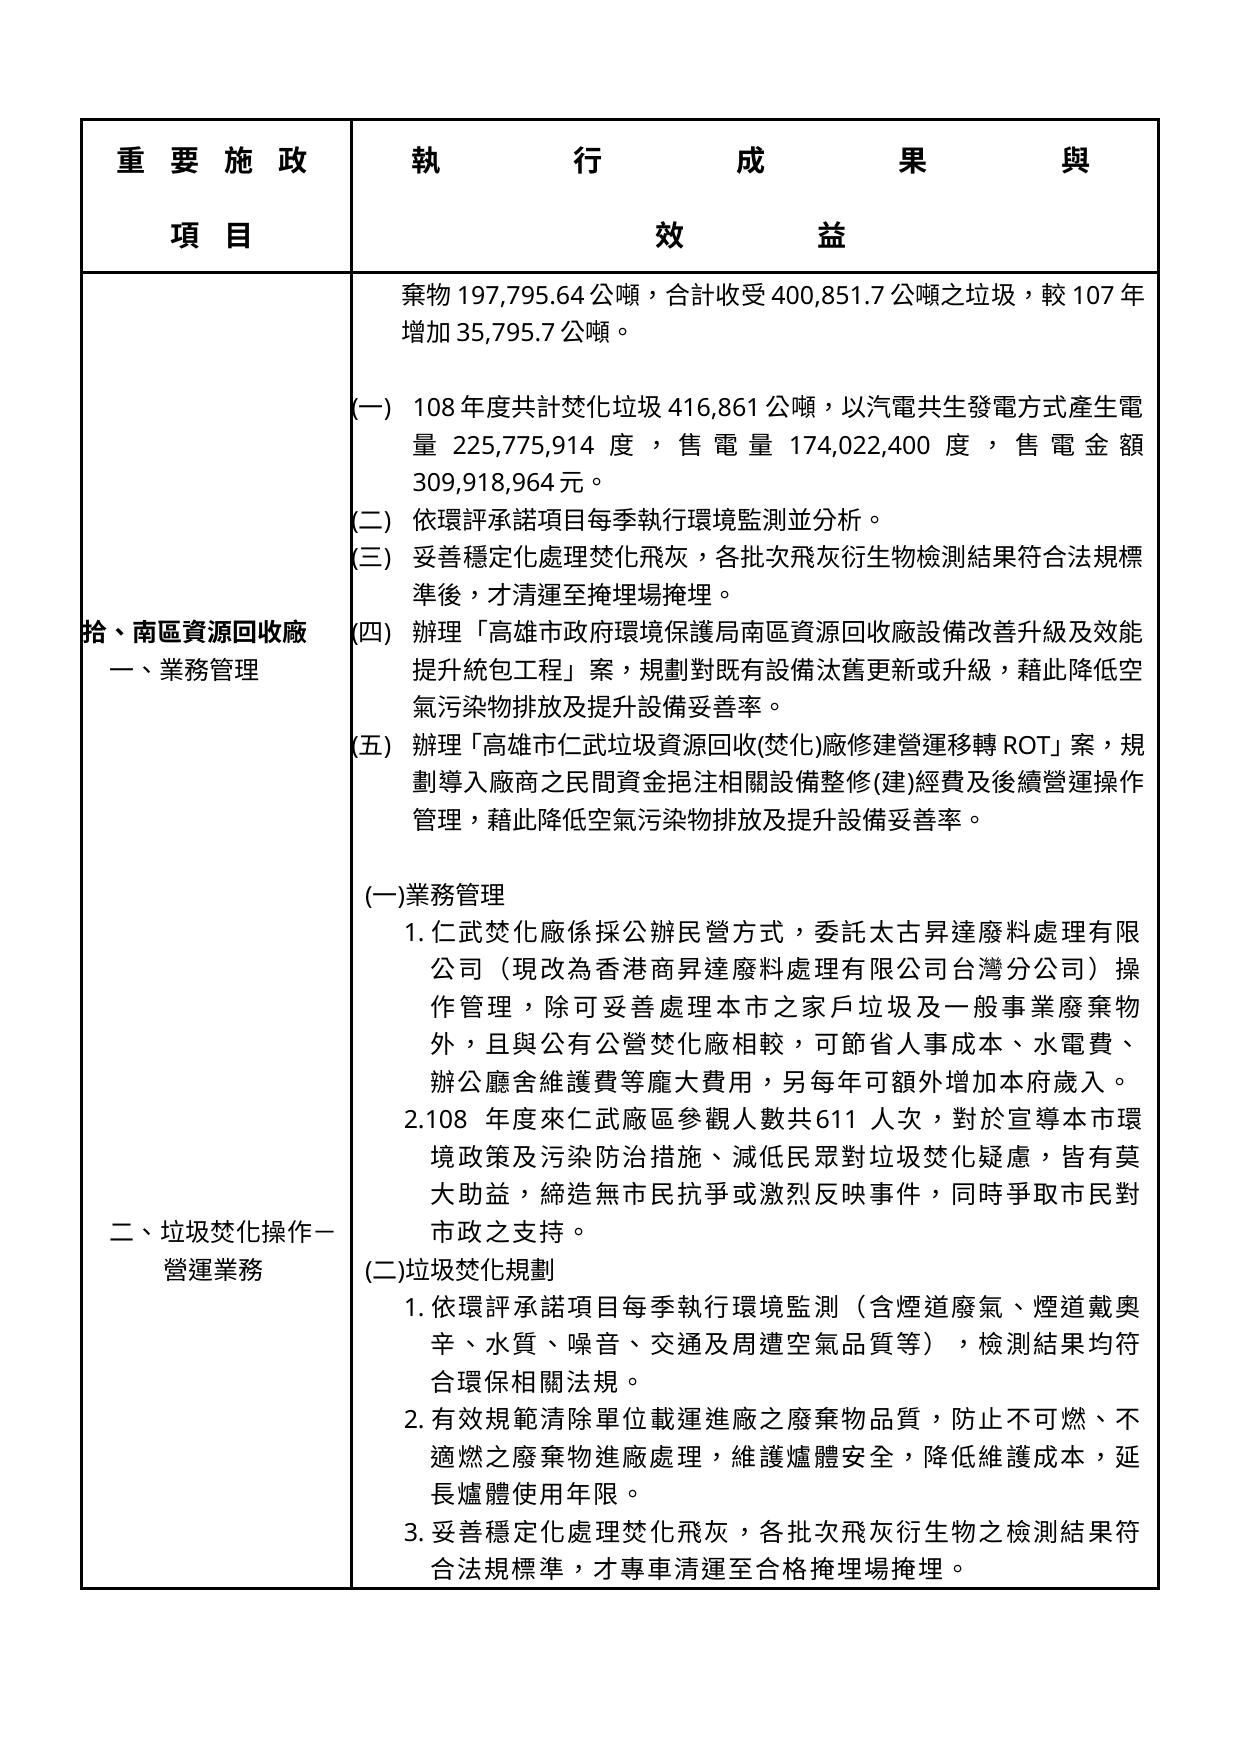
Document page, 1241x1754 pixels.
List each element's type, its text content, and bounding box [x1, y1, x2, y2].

table_header 執 行 成 果 與 效 益 [353, 121, 1157, 271]
table_header 重要施政項目 [83, 121, 350, 271]
table_cell 拾、南區資源回收廠 一、業務管理 二、垃圾焚化操作－營運業務 [83, 274, 350, 1587]
table_cell (一) 固定污染源許可管制計畫 1.賡續推動許可制度；確認固定污染源污染物排放量資料，並建立資料庫；108年1-12月月份共受理固定源設置許可54件次、變更許可10件次、操作許可70件次、異動361件次、換證156件次、展延174件次。核發設置許可證75件次、操作許可證766件次。 2.執行1,154製程許可證法規符合度查核，查核結果未依許可證核定內容操作者，依法進行告發處分。 3.執行135根次公私場所排放口定期檢測現場監督檢測作業，確保檢測公司均依照標準流程進行檢測項目，以維護檢測數據之公正性。 (二) CEMS系統暨空氣品質資訊系統操作管理計畫 1.本市公告應連線第一批至第四批公私場所共有30家工廠91根連線煙道，除中鋼公司3根次無法裝設儀器之煙道外，其餘煙道皆已完成連線；而未公告部份已連線共有12根;環評連線共1根。根據最新公告之管理辦法所有連線工廠應傳送即時資料，目前已全數進行即時資料傳輸。 2.執行各項功能查核：相對準確度測試查核34根次、相對準確度測試監督26根次、標準氣體查核35根次、不透光率查核31根次、不透光率監督21根次、二氧化氮查核15根次、法規符合度查核58根次及現場評鑑3廠次。 3.108年辦理「CEMS管理辦法修正草案說明會」1場次。 4.空氣品質管理中心系統中建置緊急應變查詢處理系統，整合GIS圖資功能，提供空氣品質資料、氣象資訊、工業區環境監測資訊、CEMS資料、固定污染源相關查詢功能，並於地理資訊系統內以圖示、圖表顯示查詢結果；另提供固定污染源行動資料庫，提供緊急應變決策分析使用。 5.維護決策支援子系統，包括後端支援伺服器與終端平板電腦設備，其目的在於災害事故發生時，由相關使用者於後端支援伺服器進行災害成案動作，並將關鍵資訊以無線方式傳送至終端平板電腦，現場應變人員可操作終端平板電腦取得所有應變救災所需知詳細資訊以及快取關鍵資訊如基本資料、污染物判定資料、應變決策、歷史事故等。現場應變人員可透過終端平板電腦與後端人員互動，包括資材調度、災情狀況後傳、救災部屬圖面、現場監測數據回傳等。依據環境與天候監測數據，後端支援伺服器還可進行擴散模擬分析，提供後果分析給前端應變指揮官。 6.維護OPEN DATA資料格式，提升資訊公開化。 (三)固定污染源空污費徵收計畫 1. 執行107年第4季~108年第3季空污費申報建檔共5,294家次，空污費審查共5,294家次，追繳金額為5,234萬元。 2.執行本市108年度現場查核作業，空污費針對SOx、NOx、VOCs及TSP等污染物進行現場查核，共計完成606家次；排放量查核共計425家次。 3.執行本市轄內固定污染源稽查檢測，108年1-12月份稽查檢測共完成10廠次30個樣品含揮發性有機物原料或廢棄物VOC含量檢測。 4.空污費催補繳創新作法，以「空污費網路申報及查詢系統」為比較基準，分別與「固定空氣污染源管理資訊系統」及「事業廢棄物申報及管理資訊系統」2大系統勾稽，再透過「上下游比對」等三項比對作業，其108年度共追繳空污費3,905萬元 5. 辦理本市旅宿業、醫療社會福利機構及學校燃油鍋爐改造汰換使用低污染氣體燃料、太陽能或電能等加熱設備之申請補助案件審查，共計受理99件申請案，預計汰換改造鍋爐數共計158座。 (四) 揮發性有機物稽查管制計畫 1.執行181家次VOCs納管行業法規符合度查核及排放量確認作業。 2.執行17件次加油站相關申請資料審查、16座次廢氣燃燒塔相關使用申請審查、108件次歲修申請作業審查。 3.執行156日臭味巡查作業，並執行周界或管道異味官能檢測作業達10點次；執行6根次排放管道VOCs檢測及冷卻水塔VOCs濃度檢測2點次。 4.運用紅外線氣體成像儀執行石化業設備元件洩漏監測302.5小時。 5.執行石化業設備元件洩漏檢測80,110個。 6.執行轄內列管加油站264家基本資料更新作業；110站次油氣回收(A/L)檢測作業，抽測2,587支油槍；另執行60站次氣漏檢測。 7.以相關VOCs管制法令及防制技術議題，針對轄內業者辦理2場次VOCs法規宣導說明會及協助辦理1場次成果發表會。 8.針對屢遭陳情或告發處分工廠，辦理4場次減量輔導會議。 9.運用無人載具執行空氣污染排放調查8場次。 10.執行空氣污染防制之媒體(平面、廣播、網路及電視等)宣導費用共7萬元。 (五) 107~108年有害空氣污染物採樣檢測暨揮發性有機物連續監測設備維護運轉計畫 1.辦理戴奧辛污染源巡查及抽測作業，以掌握排放源之實際操作現況，進行全面法規符合度巡查工作223根次查核及執行戴奧辛排放源排放管道檢測20根次。 2.辦理重金屬污染源抽測作業，執行重金屬排放源排放管道檢測作業20根次。 3.108年度轄區內工廠進行減量改善之實廠輔導，對有超標或污染之虞的工廠，提供輔導改善2場次。 4.辦理排放管道PSN、VOC、異味、燃料含硫份檢測分析，P.S.N檢測作業30根次、VOC檢測31根次、異味檢測30根次、燃料含硫份分析採集10樣品。 5.購置不鏽鋼採樣瓶並執行採樣分析作業，遇空污緊急事件發生時可即時進行採樣，已完成10次緊急事件採樣。 6.108年度完成五常里民宅OP-FTIR連續監測計365日，潮寮國中計365日。 7.執行OP-FTIR測站查核共2站次。 8.污染源FTIR追蹤監測13場次。 9.工廠操作情形巡查計996次。 10.空氣品質戴奧辛檢測4次、空氣品質重金屬檢測4次。 (六)107-108高雄市室內空氣品質暨餐飲業(含紙錢集中焚燒)輔導計畫 1.108年室內空氣品質巡檢500場，標準檢測共34場，經檢測後有4家不符合相關法規標準，依法限期改善完成。舉辦評鑑作業6家，及辦理室內空氣品質宣導說明會1場次，室內空氣品質輔導改善宣導說明會3場，辦理室內空氣品質優良場所示範觀摩1場。 2.108年完成618家寺廟巡查作業，其中新增擴充巡查寺廟基本資料210家、更新維護寺廟基本資料408家次。於三大節慶辦理紙錢集中燒活動，總收運量為926公噸，以功代金所募得款項約為新台幣288萬餘元，並辦理以功代金成果發表會1場次。統計108年紙錢集中焚燒及以功代金成果，推估約可減少燃燒紙錢960.94公噸，減少污染物排放量TSP 3,392.1公斤、NOx 665公斤、PM2.5 2,344.7公斤，一氧化碳29,404.6公斤。 3.108年餐飲業巡查作業完成巡檢438家，其中包含「高雄市環境維護管理自治條例」納管之一定規模餐飲業巡查111家，並召開1場次宣導說明會。現場改善協調會1場，餐飲業周界或管道異味檢測3場。 (七)106-108年高雄市總量管制管理計畫 1.完成排放量減量分析作業：高屏地區空氣污染物總量管制第一期程自104年6月30日起至108年12月止，共列管458家既存固定污染源，原預期減量702公噸空氣污染物，統計至第一期程最後四季，實際減量約10,415公噸空氣污染物，減量成效約預期14倍。 2.已核發削減量差額共53件，TSP、SOx、NOx、VOCs核發量分別為383.5、1,268.7、2,380.2、1,800公噸；並已有完成37件差額交易移轉案例。 3.執行458家排放量目標年排放量比對檢核，檢核結果未達成應削減排放量之減量目標者將依法告發並限期改善完成。 (八)嚴格控管燃煤品質 本府已於108年3月成立「高雄市生煤使用管控專門小組」，其成員由空污專家學者、業者及政府部門共9位代表組成，並於108年4月19日及7月17日分別召開2次會議，會議結論為將生煤小組委員之建議(生煤含硫量限值訂為0.6%以下，低位發熱量訂為5,500kcal/kg以上，惟若混燒含硫份低於0.1%者，可不受低位發熱量規範)。環保署於108年11月13日召開「公私場所固定污染源燃料混燒比例及成分標準」(草案)修正研商會議，本府環保局已於會議上提供生煤小組委員建議。 (九)空污重點區域成立專責單位並公開資訊 本府環保局已成立專案督導小組，由各領域專家組成「高雄市空污重點區域污染防制諮詢小組」，藉由公開資訊和當地民眾、業者一起追蹤檢視污染排放及減量狀況，以督促業者管控或者改善生產製程。「高雄市空污重點區域污染防制諮詢小組」臨海工業區場次會議已於108年9月20日辦理，除公開本府環保局各項污染減量作為及成果，並督促業者達成管控及改善生產製程之實質減量。 (一)推動高雄市加強街道揚塵洗掃計畫 1.108年度洗街作業量共計完成65,570公里。 2.道路普查共計1,230條。 3.自主查核共計60條。 4.TSP削減量：904.9公噸；PM10削減量：170.5公噸。 5.完成道路街塵（坋土）負荷檢測及削減率分析62條次。 (二)特定地區季節加強街道揚塵洗掃計畫 1.採用4部中型油電複合動力洗街車、2部中型掃街車及2部小型掃街機具，針對本市PM2.5濃度較高行政區域，以補強大型作業機具無法執行路段方式進行加強街道揚塵洗掃工作，108年度共計完成機具洗街13,125.23公里、機具掃街12,409.39公里。 2.推估TSP削減量：352.4公噸；PM10削減量：66.4公噸；PM2.5削減量：15.5公噸。 3.執行道路普查100條及作業現場自主查核50條。 4.完成洗掃作業前後街塵負荷檢測成效評估工作，平均街塵負荷削減率為63.7%、坋土負荷削減率為69.4%。 (三)逸散性污染源及營建工程稽查管制暨空氣污染防制費徵收減 免查核計畫 1.108年度1-12月營建空污費共徵收7,797件，徵收金額258,727,223 元。 2.108年度邀請本市營建業主、承包商、公家機關、各級學校…等單位，舉辦「營建工程空氣污染防制費查核及巡查管制宣導說明會」4場次。 3.108年度1-12月共計完成27,253處次營建工地、河川疏濬工程等之(稽)巡查及建檔作業。其中，假日巡查數量達1,689處次。 4.108年度1-12月22,853處次巡查量，違反空污法第16條及第23條第2項屬稽查人員現場稽查告發案件計有22件，處分金額合計1,360,000元整。 5.公共道路洗掃清潔維護：針對公共道路之管線工程及污染之公共路面清潔執行維護作業，108年共有100家工地及93家工廠認養洗掃工區周邊道路，以加強維護周邊環境，統計108年度總洗掃道路長度為44,429.48公里，推估TSP粒狀污染物減量達613.13公噸。 6.108年度共完成10處工地即時監控系統架設，以即時掌握營建工地防制設施完善及現場施工情形。 7.108年度共完成5場工地周界TSP檢測，檢測結果皆符合法規標準，另完成10罐施工機具油品抽測，檢測結果皆符合法規標準。 8.辦理本市固定源散性粒狀污染物稽巡查作業，統計108年度完成2,197點次巡查作業，其中共有238件為提報對象。 9.推動本市固定污染源逸散性粒狀物納管對象認養周邊道路洗掃，完成推動93家次認養周邊道路 10.108年已完成瑞榮瀝青股份有限公司、奇奕國際礦業股份有限公司、台灣高速鐵路股份有限公司左營基地(監看東南水泥公司)、環球水泥股份有限公司大湖預拌混凝土場及勵龍股份有限公司等6處次CCTV架設監控作業。 11.辦理本市逸散源列管對象之周界TSP檢測作業，108年度已完成檢測作業共計20點次，其中配合高屏地區空氣品質不良期間(9~12月)檢測作業共計15點次，檢測結果皆符合法規標準。 12.辦理完成1場次成果發表會(配合營建計畫之工地頒獎)。 13.108年度共辦理12場次港區聯合稽查，聯合單位包含臺灣港務(股)公司、高雄港務分公司、交通部航港局、經濟部加工出口管理處高雄分處等單位。 14.108年度統計1月至12月底完成港區巡查260天，A、B級提報37件次。柴油引擎機具抽油10點次，檢測結果皆符合法規標準。 (四)河川揚塵管制 108年分別完成高屏溪裸露灘地里嶺大橋至雙園大橋間例行性巡查79天次。 108年辦理4場次高屏溪沿岸校園河川揚塵防護宣導說明會，宣導人數共約1,284人次。 108年辦理2場次高屏溪沿岸區里河川揚塵防護宣導說明會，宣導人數共約477人。 108年辦理1場次高屏溪河川揚塵預通報中級演練，參與人數約60人。 108年辦理2場次與環保署、水利單位及屏東縣環保局召開揚塵防制聯繫會議，主要討論目前河川揚塵防制現況、裸露地改善區域規劃及提出未來建議工作事項，以利後續本市對河川揚塵防制作為。 108年完成3次高屏溪裸露灘地衛星影像面積調查。 108年完成河川揚塵電台廣播宣導共計40天次。 完成拍攝河川揚塵防制宣導影片，於辦理各項河川揚塵防制宣導作業時，提供民眾觀看，以達宣導成效。 建置及維護高屏溪沿岸揚塵預警及通報系統，除提供即時空氣品質預警訊息外，並提供相關氣象背景資料，作為後續預警通報之參考。 108年完成7次高屏溪沿岸裸露地分佈狀況及周邊污染源空拍。 108年針對高屏溪沿岸易發生河川揚塵污染路段共進行3,146.87公里洗街作業。 108年辦理場次農業廢棄物露天燃燒防制宣導說明會，宣導人數共約333人次。 (五)空品淨化區業務計畫 依據『高雄市政府空氣品質淨化區設置及管理要點』，持續推動市有土地、私有土地或國有非公用土地設置空品淨化區。108年度共計新增設置8處空品淨化區(包含2處綠牆)，新增綠地面積7,899M2。 2.建置空品淨化區進行線上自主提報以及線上申報系統。更新環保署及本市空污基金補助設置之空品淨化區相關基本資料庫、綠化減碳及污染物淨化量資料庫、成果現況網頁。 3.全面推動511處空品淨化區自主管理，本年度完成本市空品淨化區200處基地現場查核作業，453處配合自主管理線上提報，提報率達88%。針對未於期限內提報自主管理資料者，抽查40處進行不預警查核。 4完成70處基地碳匯量測作業，調查喬木數量5,050株，碳匯量總計為1,997.77公噸。 5.完成511空品淨化區基地之綠覆率百分比之查核紀錄，並計算其平均綠覆率為95.22%。 6.辦理2場次空品淨化區設置申請空污基金補助說明會、1場次空品淨化區認養說明會。 7.結合高雄市立社會教育館草地音樂會，辦理一場空品淨化區宣導活動，拍攝空品淨化區宣導影片一則，宣導空品淨化區設置成效，發布三則新聞稿，製作宣導品189份。 8.輔導13處考評成績較差且有意願配合改善之空品淨化區，完成實質改善工作。 9.完成本市三個行政區（林園區、大寮區、仁武區）23筆裸露地調查，面積約為3.1595公頃，經輔導改善後，裸露地改善總面積約2.8934公頃，裸露地改善面積完成率91.57%。 媒合25家企業認養22處空品淨化區。 本年度因資源整合、撙節維運成本及提供民眾便利服務，「高雄綠遊通APP」已介接至高雄市公共腳踏車租賃站新版的APP，「高雄市公共腳踏車EASY GO！2.0」更新版已於108年6月27日上架，且於108年11月15日舊版高雄綠遊通APP已下架，持續提供民眾當前位置與目的地間之鄰近租賃站導航功能，並結合本市空品淨化區相關資訊。 執行48次空噪科辦公廳植栽養護工作。 篩選3處校園空品淨化區，輔導設置3面植栽或生態解說牌，提升周邊運用功能。 (一)降低機車空氣污染綜合計畫 1.完成已定檢機車巡查拍照存檔共計393,981輛次，巡查未定檢機車張貼限改通知單共計42,410次；已完成車牌辨識作業共拍攝429,070輛次，巡查作業及車牌辨識未定檢機車寄發限改通知49,214輛次，其中已回檢數33,236輛次。 2.完成機車路邊攔檢9,096輛次，其中不合格數1,427輛次，不合格率為15.7%；檢測不合格機車已完成複驗改善54,478輛次，複驗改善完成率為98.2%。 3.民眾對機車定檢的觀念已逐年提高中，由定檢資料統計得知，108年度使用中機車已管制比例約53.7%。 4.至108年12月止空氣污染物削減量部分，NOX可削減10.8噸，PM2.5可削減2.3噸，NMHC削減量為64.7噸，CO削減量為308.2噸，主要的削減量來自定檢不合格機車調修改善、老舊機車淘汰、未定檢機車路邊攔檢不合格複驗改善。 5.受理申請汰舊二行程案件，完成審查並符合累計6,326件，已完成撥款補助累計共6,326件。受理高雄市汰舊並新購電動二輪車申請，完成審查並符合計2,831件，已撥款補助計2,672件。另受理新購電動二輪車申請，完成審查並符合計1,031件，已撥款補助計1,031件。 6.辦理機車排氣檢驗站教育說明會5場次。 7.完成宣導品製作1,500份及海報1,000張。 8.完成年度充電站巡檢工作及維護144座公共充電站。 9.完成新聞媒體製作15則。 (二) 執行柴油車排煙管制計畫 1.108年完成車籍資料庫並定期更新資料，柴油車檢測排煙共通知5,377輛次，執行站內全負載及無負載檢測共計有10,608輛次，站內檢測不合格車輛有356輛，不合格率為約3.3%。 2.完成路邊攔檢排煙共79輛次,不合格為14輛次,整體不合格率為約17.7％。 3.柴油車油品攔查11,372輛次，抽油送驗102件，其中有100件進行含硫量檢測，有2件進行芳香烴檢測，檢驗結果有2件含硫量檢測不合格。 4.維護0800-721721免付費電話預約檢測系統。 5.落實推動柴油車自主管理制度共計簽約有842家，加入柴油車自主管理總車輛數共10,149輛次。 6.推動「保養為主、檢驗為輔」落實使用中柴油車保檢合一制度，本局已完成12家柴油車認可保養廠，輔導建置執行排煙檢測能力，以落實車輛檢修品質，有效管制柴油車污染；108年度有6家認可保養廠願意接受排煙檢測能力訓練，並於12月16日完成評鑑工作，6家皆通過檢驗能力評鑑。 7.推動「行動檢測站」到場檢測服務作業，結合柴油車自主管理措施，檢驗符合標準即可核發分級標章，並優先以公務單位做起，並嘗試與貨運公會合作執行，共計完成檢驗1,880輛，核發1,847張自主管理標章。 8.受理申請淘汰老舊大型柴油車補助案件累計1,579件，通過 審查累計1,531件，已完成撥款案件累計1,074件，撥款金額共計2億8,993萬元。受理申請大型柴油車加裝濾煙器補助案件累計14件，通過審查累計14件，已完成撥款金額共計252.8萬元。 (三)推動公共腳踏車 1.配合市府推廣綠能運輸政策，將公共腳踏車由休閒層面提升為都會交通的接駁運具，以增建公共腳踏車租賃站與捷運站、社區共構形成串接路網，作為短程及轉乘接駁的交通工具。 2.本市公共腳踏車108年每月平均使用人次達38.3萬人次/月以上，每日平均使用逾12,582人次，每日每輛車之週轉率最大達6.68人次，累計總服務人次已突破2,620萬人次，記名登錄人數亦突破104.9萬人。 3.合計本市公共腳踏車租賃站共309站，營運範圍已擴及東至大樹區、西至鼓山區、南至林園區、北至茄萣區。另提供捷運轉乘公共腳踏車優惠措施，每月捷運使用轉乘公共腳踏車人次約3.14萬人次，占公共腳踏車使用人次約8.2%，提升公共腳踏車轉乘接駁的功能。 4.因應3G行動通信業務特許執照屆期終止，於108年6月底前完成全系統300座租賃站升級4G通訊模組。而為便利民眾自行管理票卡，108年12月資訊網新增票卡線上註銷功能，增進服務品質及便利性。 (一)蒐集本市及鄰近空品區環境背景與空品資料，以瞭解環境負荷及空氣品質現況。本市懸浮微粒濃度及臭氧小時平均值108年已達空氣品質標準且皆符合二級防制區標準、細懸浮微粒(PM2.5)標準(手動)檢測方法監測的年平均濃度已由102年30.7μg/m3降至108年20.5μg/m3，改善率達33%。 (二)分析本市空氣品質監測站監測資料。 (三)整合分析轄區內各類污染源空氣污染物排放清單。 (四)依空氣品質現況、未來發展趨勢及本市地方特色，研擬各項空氣品質管理目標與對策，並檢討修正本市空氣污染防制計畫。 (五)協助有效管理各項空污執行計畫及定期追蹤檢討執行成效。 (六)整合各項空氣品質管理成效宣導成果，108年共計發布39則新聞稿。 (七)研訂本市區域空氣品質惡化防治措施，於108.12.23完成公告。 (八)視空氣品質狀況，啟動空氣品質惡化相關防制措施，108年共啟動151天。 (九)108-109年高雄市空氣品質感測物聯網布建計畫 1.108年度針對轄內工業區及其鄰近周邊社區完成完成增設750台空氣品質微型感測器及30組風速風向計，全市空氣品質感測點合計達1,250點，以蒐集本市33處行政區及11處工業區之溫溼度、PM10、PM2.5及TVOC即時感測數據資料。 2.108年度辦理全市1,250點空品感測器之巡檢維護及數據校正作業，共完成數據比對品管作業509點次及維護保養作業504點次，以確保感測數據收集完整率達90%以上，且數據品質無虞。 3.定期分析本市空氣品氣微型感測點監測數據，掌握污染熱點區域及好發時段，作為空氣污染稽核輔導應用參考，以提升稽查成效。 4.108年辦理3場次空氣品質及空氣污染認知宣導活動，建立民眾對於空氣盒子、微型感測器數據與環署測站的差異認知等功能。 (一)本市航空噪音補助： 108年度審查案件數，合計共11件。目前已收件部分並完成初審及現勘拍照，合格件共9件，已函送高雄國際航空站辦理後續複審事宜。 (二)本市道路、鐵路及大眾運輸系統噪音管制事項： 交通噪音監測：108年度完成本市各噪音管制區民眾陳情交通噪音監測共11件。 本市河川108年全年平均RPI 5.23，與107年全年平均(5.43)相較，改善率達3.68%。 配合行政院環境保護署年度工作重點，執行「108年度工業區水污染防治管理計畫」，稽查243次、採樣216次。 推動排放許可、申報制度，以確實有效管制污染源；108年列管之水污染源2,411家，包含公共下水道系統7家、社區下水道系統108家、工業區下水道系統11家及指定地區場所專用下水道29家，餘為排放地面水體者之事業單位847家，均依法要求申請廢(污)水排放許可證(文件)列管。 截至108年12月底轄境內水污染防治許可案件共1,593件，依申請案件類別統計，申請水污染防治措施計畫者有340件、排放地面水體許可證244件、簡易排放許可文件325件、貯留許可文件94件、營建工地逕流廢水削減計畫407件、廢水管理計畫86件、CWMS措施說明書及確認報告書97件。 另督促事業及污水下水道系統依規定設置廢(污)水處理專責單位或人員，目前實際設置專責單位73家，甲級專責人員76家，乙級專責人員240家。 落實使用者付費原則，針對本市排放地面水體之事業完成355家次水污染防治費查核作業。 配合行政院環境保護署年度工作重點，推動畜牧糞尿資源化政策，輔導31家畜牧場核准使用沼液沼渣作為農地肥份使用。 獲環保署補助建立轄內沼液沼渣肥分使用運輸施灌體系，統計至108年12月31日止，共完成沼液集運7,645趟次、集運施灌量2,2942.8噸。 108年度辦理水污染教育訓練於10月23日、12月18日共2場，對象為環保局人員，教育訓練課程為：「無人飛行載具系統於環保稽查之運用」。 108年度辦理事業水污染防治法規說明會於3月11日、3月25日、4月16日、4月17日、4月22日、4月25日、5月22日上下午、5月27日、5月28日、6月24日、6月27日、11月28日上下午，共14場，對象為本市列管事業(包含畜牧場、社區大樓等)，說明會主題為「沼渣液作為農地肥分再利用宣導說明會」、「社區大樓污水下水道法令宣導說明會」、「CWMS系統性及功能性查核常見缺失暨相關法規說明」、「水污染防治措施及檢測申報管理辦法近期修正條文及應注意事項說明」、「事業廢(污)水定期檢測申報常見缺失及因應作為說明會」、「水污染防治法及相關子法說明會（工業區納管事業）」等。 辦理「水環境巡守隊淨溪淨川暨水質檢測活動」共計14場約331人參與。 108年度新成立1支水環境巡守隊（河堤水環境巡守隊-巡守愛河流域），為感謝水環境巡守志工ㄧ年來，對高雄市區內水環境品質辛苦的維護，及增進巡守隊彼此間的交流，加強巡守隊與環保局間的聯繫，於108年11月24日舉辦108年度高雄市河川巡守隊成果檢討會。 劃定「高雄市鳳山溪大東橋上游水污染管制區」；於108年12月26日刊登公報公告，並於109年4月1日生效。 飲用水水質監測，提升飲用水水質 持續監控本市飲用水水質、並加強進行自來水水質監測、包盛裝飲用水水源水質稽查與水源供應許可證之核發，掌握水質狀況，以確保本市飲水衛生之安全。 執行自來水配水系統用戶管線固定點採樣共完成619件，不合格1件，合格率99.84%，不合格項目已立即要求自來水事業改善完成；簡易自來水抽驗水樣38件，合格率100%。 執行自來水淨水場水源水質稽查計58場次，執行簡易自來水水源水質稽查計12場次。 執行飲用水連續供水固定設備稽查422件，合格率100%；抽驗水質322件，合格率100%。 執行自來水水質處理藥劑稽查8件，合格率100%；採樣檢驗藥劑8件，合格率100%。 執行包裝及盛裝飲用水水源查驗24件，合格率100%；盛裝水站(加水站)核發水源供應許可證448件次，稽查540件次。 飲用水水源水質保護區或飲用水取水口一定距離內之土地申請查註案件88件，查註地號為955筆。 天然災害發生時，飲用水安全維護之宣導：108年7月19日發佈「颱風季節來臨 呼籲民眾注意飲用水安全」新聞。 (二)飲用水設備管理 飲用水連續供水固定設備稽查422件，合格率100%；抽驗水質322件，合格率100%。 盛裝水站(加水站)核發水源供應許可證448張，稽查540件次。 (三)108年度辦理「宣導安全飲用水」之活動： 108.07.25_安全飲用水宣導_醫療院所 108.08.20_安全飲用水宣導_加水站水源供應業者 108.09.07_安全飲用水宣導_世界水質監測日_市民 108.10.31_校園安全飲用水宣導_仁武區烏林國小 108.11.27_校園安全飲用水宣導_大寮區忠義國小 (一)執行高雄市土壤及地下水調查及驗證工作相關計畫，包括「108年度高雄市土壤及地下水污染調查及查證工作計畫」、「高雄亞洲新灣區及周邊場址土地永續發展評估計畫」、「中油高煉廠污染土地再利用評估工作計畫」、「107年度高雄市土壤及地下水品質監測及管理計畫」、「108年度高雄市土壤及地下水品質監測及管理計畫」。計畫成果為： 108年度高雄市土壤及地下水調查及查證工作計畫： 完成243組土壤樣品及154口次地下水監測井採樣分析工作業。 執行本市535口地下水監測井巡查作業暨152口外觀維護、13口井體修復、24口井況評估、12口標準監測井廢井、9口簡易井設置及2口標準監測井設置等作業。 每月一次場址現場監督查核工作(目前場址數77處)。 辦理18小時土壤及地下水污染整治技術與相關法令教育課程、3場土水法相關法規說明會、5場次國中小學童或教師土水污染宣導說明會、1場次校園宣導種子教師培訓課程及1場次褐地活化研討會。 執行本市32站加油站基本資料及法規符合度查核及32站具高污染潛勢加油站預防性體檢工作，以及每四個月定期審查本市近300家加油站申報資料。 2.「高雄亞洲新灣區及周邊場址土地永續發展評估計畫(計畫期程至109年2月)」及「中油高煉廠污染土地再利用評估工作計畫(計畫期程至111年2月)」持續執行中。 3.107年度高雄市土壤及地下水品質監測及管理計畫 完成80組土壤、底泥採樣分析；15口次地下水監測井採樣分析；2站加油站定期追蹤土壤氣體採樣檢測工作。 辦理5件法律訴訟案及2件法律訴願諮詢服務。 執行農地土壤品質監測，土壤樣品採樣共29點次；9組重金屬樣品分析。 執行7處非法棄置場址監測井33口次地下水監測及污染調查工作。 每四個月執行地下儲槽系統定期申報審查，共計288家加油站申報資料。 土污法八九條備查及審查共計80件。 每月至少3家次場址現場查核，共計查核場址數36處。 辦理3場次整治技術與法令教育訓練。 4.「108年度高雄市土壤及地下水品質監測及管理計畫(計畫期程至109年5月)」 每月執行彌陀區及燕巢區場址巡查(共計5處) 完成10組土壤、底泥採樣分析；5站加油站定期追蹤土壤氣體採樣檢測工作。 辦理2件法律訴訟案及1件法律訴願諮詢服務。 執行6組農地土壤品質監測之重金屬樣品分析。 執行7處非法棄置場址地下水監測井巡視及外觀維護，17口次地下水監測及污染調查工作。 每四個月執行地下儲槽系統定期申報審查。 辦理土污法八九條備查及審查，目前共計68件。 每月至少3家次場址現場查核，目前查核場址數21處。 目前辦理2場次整治技術與法令教育訓練。 (二)本市已公告及列管之土壤、地下水污染場址總計77處，包括20處整治場址、50處控制場址、6處應變措施計畫場址及1處地下水受污染限制使用地區，列管面積約714公頃。 (三)本市108年度新增公告及列管之土壤、地下水污染場址總計6處，包括1處整治場址、3處控制場址、1處應變措施計畫場址及1處地下水受污染限制使用地區。 (四)本市108年度解除公告及列管之土壤、地下水污染場址總計18處，包括1處整治場址、9處控制場址、7處應變措施計畫場址、1處公告廢止。 (五)108年度共召開本府土壤及地下水污染改善推動小組3場次及專案分組委員48場會議。 輔導本市505家運作毒化物業者依毒性化學物質管理法規定完成運作紀錄申報，另現場稽查輔導查核計877家次，告發11件，辦理毒性化學物質運送聯單報備及變更共36,650件。 審核及核發毒化物登記文件、許可證、運作核可文件、第四類核可文件、專責人員設置等新申請、換發、補發、展延、註銷案件共1,185件。審核「危害預防及應變計畫」、「運送之危害預防及應變計畫」、「應變器材、偵測及警報設備設置及操作計畫」374件。 會同警察及監理單位人員實施「高雄市加強毒性化學物質運送管理聯合輔導稽查實施計畫」，計畫期間計攔檢153車次，攔查結果符合規定。 108年4月19日及108年11月13日辦理2場次毒性及關注化學物質管理法法規宣導說明會。 108年6月12日及108年8月29日辦理2場次高雄市食安活動、108年度高雄市食安宣導說明會。 加強環境用藥製造、販賣業及病媒防治業之查核，並辦理環境用藥製造、販賣業及病媒防治業之許可執照審核，共計列管環境用藥製造業3家、販賣業46家、病媒防治業161家、告發處分37件。 108年1至12月依據環境用藥管理法相關規定，加強偽造、禁用、劣質環境用藥及其標示查核，計查獲偽造、禁用、劣質環境用藥33件；執行市售環境用藥標示查核1,340件，環境用藥廣告查核400件。 108年7月26日、30日、8月3日、8日、15日發布新聞稿「環保局提醒網拍廣告通通要執照」，後引起多家媒體迴響，紛紛刊登相關的環藥網拍新聞。 108年3月30日Earth Hour 地球關燈1小時活動-環境用藥宣導。 108年7月3日配合除草劑宣導辦理環境用藥宣導說明會1場次。 108年10月18日以列管之環境用藥業者為對象，辦理2場次之高雄市環境用藥線上系統操作宣導會。 毒災聯防組織建置與訓練 毒災聯防組織編制規劃： 本市列管毒性化學物質運作廠商達495家，為能即時於毒性化學物質災害事故發生時，迅速啟動聯防組織成員協助救災，依區域及毒化物特性分為13組，並不定期辦理相關訓練課程，以加強現場應變人員對毒災處理程序及應變設備操作之熟悉程度。 2.毒災聯防組織訓練： 108年4月10日、108年5月31日辦理內部教育訓練2場次，課程內容為「毒化物現場稽查及毒化物文件審查經驗分享」、「工廠常見偵測儀器原理及說明」、「攜帶式四用氣體偵測器使用方法及說明」及「現場偵測警報設備測試流程及常見問題」。 108年10月23日辦理「108年度高雄市毒化災事故案例研討會」1場次。 108年7月29日、30日邀集本轄毒災聯防組織成員，辦理「108年度高雄市毒災聯防小組緊急應變實作訓練」，共計3場次。 3.無預警通聯測試： 針對本轄毒化物運作業者辦理毒化物運作場所災害通聯測試，108年度共計辦理30場次。 4.現場無預警測試： 針對本轄毒化物運作業者辦理現場無預警測試，以隨機抽測方式對工廠單位進行施測，由現場人員立即進行應變處置，加強廠方救災應變能力，108年度共計辦理33場次。 (二)毒災防救演練： 108年10月24日(下午)辦理「108年高雄市政府毒性化學物質災害應變中心開設模擬演練暨毒災防救工作會議」毒災應變中心開設及兵棋推演。 108年11月5日(下午)辦理「108年度高雄市毒性化學物質災害防救演練」實兵演練。 每週垃圾清運5日，全年清運 497,424.61公噸。 本市實施垃圾不落地措施，包含各級公私立學校，民眾配合良好，不僅減少垃圾堆置點及髒亂產生，同時提升市容景觀。 維護市容環境，每日執行人力清掃慢車道，108年人力清掃面1,597,489,127平方公尺；108年掃街車清掃快車道，清掃面349,665,679平方公尺。 廚餘回收每週隨垃圾車回收5日，108年廚餘回收量14,385.73公噸，回收率5.78%。 資源回收每週每條清運路線由資源回收車回收2日，108年資源回收量650,302.25公噸，回收率57.12%。 為維護市容觀瞻及增加停車位，廢棄車輛委託民營拖吊，108年計移置汽車285輛、機車1,590輛。 「高雄市巨大廢棄物回收再利用廠」， 108年度巨大廢棄物回收再利用2,060.46公噸、回收再利用率0.17%。 登革熱防治作業：持續配合市府「孳檢為主，消毒為輔」之登革熱防治策略，除進行本市各機關、學校、團體及公私場所登革熱病媒蚊孳生源之清除、輔導及檢查外，並特別加強宣導一般民眾對於室內外環境孳清工作之重視。 環保局所屬各區清潔隊配合各區公所列管之空地髒亂資料，由區公所先行確認複查後，函請環境髒亂空地之所有人限期改善，並由環保局配合督促改善。若屆期經稽查仍未改善，環保局則依廢棄物清理法予以告發處分。 針對確定及疑似病例個案周遭，加強其室內外緊急防治工作(含孳生源清除、孳生源檢查及戶內外消毒)。 108年仍配合市府『生態滅蚊』之策略，工作上則以『孳檢為主、消毒為輔』，實務上由環保局登革熱防治隊及各清潔隊於平日進行室內外孳檢工作，於有發現孳生源時，再進行必要之噴藥消毒工作，一方面避免藥劑噴灑過度污染環境及病媒蚊產生抗藥性、一方面亦避免民眾因過度噴藥爆發民怨。 針對登革熱高風險及列管場域，由登革熱防治隊及各區隊派員續進行孳檢工作以降低病媒蚊密度，另為呼籲民眾落實登革熱居家防治，落實執行公權力並搭配各里進行家戶宣導，由家戶自身做起，務求滅絕病媒蚊孳生源。並由登革熱防治隊繼續佈放誘殺桶，持監測本市病媒蚊的密度，將所收集數據來反映該區成蚊密度，供各區級指揮中心作為參考。 108年輔導檢查清除15,119里次、清除髒亂點25,303處、清除孳生源353,924公斤。孳生源投藥45,520處、總消毒面積35,489,910㎡；登革熱病媒蚊防治工作總投入人力136,126人次。 依據「高雄市登革熱生態滅蚊防疫計畫」，108年度本市維持執行1次預防性定期戶外消毒工作，避免噴藥過度造成環境污染及蚊蟲抗藥性影響防疫，並於實施前先函請各區公所，轉知所屬各里辦公處及里民配合居家環境整頓以提昇防治效果，實施期間為108年2月19日至6月19日；餘則針對登革熱個案或特定事件造成之環境衛生不良區域實施消毒作業。 訂定108年度全市家鼠防除工作計畫，並採購滅鼠藥劑於10月1日至10月7日辦理「高雄市滅鼠週」前發放。以及宣導民眾「做好環境整頓、投以滅鼠餌劑為輔」之正確防除觀念，以防治家鼠危害，維護居家環境品質。 每年年底由各區隊提報來年各行政區清疏目標及路段，並將每日清疏作業情形上傳溝渠清疏平台公告市民周知，另發現水溝結構異常將立即通報相關單位進行改善，務使市區排水順暢，保護市民生命財產安全。 每年汛期前完成各行政區域易淹水路段清疏作業，提升易淹水路段排水順暢度，並於豪雨特報及颱風期間，請各區隊再次加強轄易淹水及低窪路段洩水孔巡檢作業，以確保排水順暢。 108年清疏長度3,950公里，清疏污泥重量28,920公噸。 配合環保署推動「全面提升優質公廁精進計畫」，逐年辦理公廁特優場所認證，加強公廁維護檢查，檢查結果函送權管單位改善。 每月將彙集各區隊公廁檢查成績報表，提報環保署EcoLife網頁系統。 108年檢查72,310座次。環保局負責維護公廁79座。 為支援提供本市各機關團體、市民辦理各項活動使用，環保局備有流動廁所1輛，108年度租用36車次，租金收入75,000元。 108年向行政院環境保護署爭取補助款28,560,600元汰換14輛老舊垃圾車，以及28,800,000元汰換13輛老舊資源回收車，投入現行垃圾清運行列。 推動執行機關加強辦理資源回收工作，利用勤前教育、勞安訓練及教育訓練課程，加強宣導回收清運及貯存之作業及規範。 配合環保署推動資源回收相關工作，包括推動建置資源回收形象改造示範點共3處，補助16處社區及44處學校機關購置資源回收設施。 加強轄區責任業者約2,924家及14大販賣業者列管約4,286家，主動稽查商品是否確實標示資源回收標誌及是否依規定設置資源回收設施。 落實回收處理業的管理，針對轄區達一定規模登記為回收處理業者79家，未達一定規模回收業者218家，實施輔導事宜，以有效落實形象改造工作。 加強辦理資源回收宣導活動場次達1,339場以上，並藉由電子媒體或平面媒體提升宣導效益，媒體宣傳(導)則數達535則，另為配合環保署政策，加強廢照明光源防破宣導、二次電池回收宣導、廢紙容器與廢紙分開回收宣導、玻璃分色宣導及電子電器逆向回收宣導工作。 配合環保署辦理已登記責任業營業量查核專案計畫，藉由查出短報或漏報等不實申報情事，提升本市轄內業者繳交資源回收清除處理費之稽徵成效，108年度查獲短漏金額約481萬元。 108年辦理清潔隊員招考，統計至111年屆齡退休人數達669人；依據「高雄市政府環境保護局職工工作規則」第4條規定，辦理招考。 「108年清潔隊員甄試」錄取採總成績排序進用，正取人員193名已於108年11月1日報到；備取人員則按期程，採半年(2月及8月)依序遞補屆齡退休人員職缺至各區清潔隊，以解決人力之需求。 清運處理本市水肥公民營清除處理機構清除之水肥，轉運至污水下水道系統處理廠處理，108年度共處理本市水肥73,005.81公噸。 （二）108年度環保局大寮及旗山衛生掩埋場處理本市廢棄物（溝泥）計23,603.251公噸。 （三）108年度環保局燕巢及路竹衛生掩埋場妥善處理本市中、南區資源回收廠及岡山、仁武焚化廠產生之飛灰衍生物共計104,239.78公噸。 （四）西青埔衛生掩埋場辦理沼氣再利用發電，108年度共處理沼氣計368.75萬立方公尺，發電量計589.85萬度。 （五）辦理第十五期環境品質監測計畫。 （六）執行垃圾焚化底渣委託及自辦篩分再利用處理計畫，108年度再利用處理中區、南區、仁武、岡山資源回收廠產出底渣共154,227.9公噸。 （七）行政院環境保護署工程查核小組查核環保局「高雄市路竹簡易垃圾掩埋場活化再利用工程—廢棄物挖掘及篩分作業」及「高雄市路竹簡易垃圾掩埋場華畫再利用工程—掩埋場整建工程」，皆獲評為「甲等」。 （八）行政院環境保護署辦理環保局公有掩埋場第三級查核，查核結果88分「甲等」，另參與查核營運中掩埋場-燕巢場81分「甲等」。 （九）依「高雄市廢棄物處理場廠回饋辦法」第九條第二項「回饋金依實際進場掩埋廢棄物之數量，按每公噸提列新臺幣二百元…。」規定，108年度撥付回饋金共計28,869,720 元，其中燕巢區公所7,568,594元、路竹區公所11,031,239.79元、阿蓮區公所5,549,236元、大寮區公所4,456,524元、旗山區公所264,126元。 （一）持續擴大列管事業廢棄物產源：落實執行行政院環保署公告「應以網路傳輸方式申報廢棄物之產出、貯存、清除、處理、再利用、輸出及輸入情形之事業」及公告「應檢具事業廢棄物清理計畫書之事業」，108年12月列管公告對象計3,357家。 （二）持續辦理廢棄物清除處理機構許可管理業務，強化審查時程控管，廢棄物清除處理機構108年度許可證核發件數479件。 （三）108年度辦理公民營廢棄物管理及事業廢棄物網路申報管制系統之勾稽管理、申報查詢、輸出境外及稽查管理共計20,602次、裁處1,203件、處分金額21,322,500元。 （四）辦理事業機構之事業廢棄物清理計畫書審查共計審查通過2,589件。 （五）配合地檢署，環保警察第三中隊及協同南區環境督察大隊值執行公害犯罪聯合稽查，以有效嚇阻不肖業者，任意違法傾棄破壞環境情事，108年度共執行80場次。 (一)環境影響評估 108年度計召開3場次環境影響評估審查委員會、審查案件15件次(4件次環說書、4件次環境影響差異分析報告、7件次變更內容對照表)；召開22場次專案小組初審會議，審查案件24件次。執行184件次環評開發案件現場監督作業，以查核開發單位環評承諾事項及審查結論辦理情形，督促開發單位落實環境保護對策，達成環境保護之目的。 (一)辦理高雄巿永續發展會會議 縣市合併後，於101年4月6日高雄市永續發展會組織架構調整及設置要點新訂研商會，針對高雄市永續發展會設置要點及組織架構進行討論並提供建議，並於101年12月5日由本府人事處函頒「高雄市永續發展會設置要點」。 高雄市環境維護管理自治條例自104年10月15日公布施行，依其第12條規定，針對本市氣候變遷衝擊下之脆弱度，應研擬因應調適策略，並提請本府氣候變遷調適會審議，以降低氣候變遷造成之衝擊。因此本府針對高雄市永續發展會進行任務擴編，並更名為「高雄市政府永續發展暨氣候變遷調適會」，其任務除了原本推動本市永續發展外，並加入本市八大領域調適行動綱領的審議與決策，以有效推動本市氣候變遷調適政策，減少氣候變遷衝擊。 高雄市永續發展暨氣候變遷調適會委員於108年邁入第5屆，聘期自108年3月至110年2月，高雄市永續發展暨氣候變遷調適會下10個工作小組自108年2月起陸續召開工作小組會議，更新指標等資料，並於108年8月29日召開「高雄市永續發展暨氣候變遷會第5屆第1次委員會」，確認永續發展指標辦理現況、工作報告及報告案。 (二)推動節能減碳，建構永續生態城市 1.落實波昂宣言、邁向國際環保新都 108年6月24日至7月4日市府組團赴德國波昂參加「2019年ICLEI韌性城市大會」，由時任環保局袁中新局長及工務局吳明昌局長率工務局、交通局、環保局與會，本次市府代表團於會中發表「氣候變遷之下高雄市調適行動模式」及「以濕地、滯洪池串聯的高雄綠色生態廊道與城市水韌性調適措施」；會後並安排前往參訪2018年歐洲綠色首都「奈梅亨」及德國氣候服務中心(GERICS)。 108年10月23日至26日由陳雄文副市長率環保局赴韓國首爾參與「2019年首爾氣候變遷市長論壇暨ICLEI東亞地區執行委員會」，陳雄文副市長並於會中分享高雄在面對極端氣候瞬時強降雨時所採取清溝、滯洪、檢討雨水下水系統設計基準、汰換二行程機車為電動機車、電廠改燒天然氣等實際的調適減緩行動，深獲現場各國代表肯定，也為大會提供有效的氣候調適解決案例。 2.高雄市溫室氣體減量計畫： 高雄市107 年溫室氣體淨排放量為5,814.61萬公噸CO2e，較基準年94年減少12.09%，已超國家109年減量2%目標。 「高雄市溫室氣體管制執行計畫」於108年5月16日經中央核定執行。 高雄市環境維護管理自治條例第9條、第11條及第21條修正案，於108年9月27日經行政院核定通過。 2019年城市碳揭露(CDP)，高雄市於減緩及調適兩項目皆獲評最高之A等級。 辦理57家應盤查登錄溫室氣體排放量之排放源線上及現場勾稽查核作業，全數符合法規要求。 辦理33場次低碳環境教育宣導活動。 辦理16場次107年度低碳環境教育執行成果有疑義單位查訪作業。 完成14案事業單外與住商部門溫室氣體合作減量作業。 辦理6場次溫室氣體排放源訪察及自主管理計畫輔導作業。 購置7部影片提供市府辦理低碳環境教育宣導。 辦理3場次調適利害關係人訪談作業。 辦理2家次事業單位節能減碳輔導。 辦理1場次溫室氣體減量策略研商會。 辦理1場次自主管理輔導暨跨部門溫室氣體合作減量說明會。 輔導港都客運辦理電動公車碳標籤申請作業。 邀請國家災害防救科技中心(NCDR)及德國氣候服務中心（GERICS）辦理2場次氣候調適行動教育訓練。 3. 執行「108年度高雄市環境教育宣導暨環保集點推廣計畫」績效如下： 本市環保集點推廣人數統計至108年12月底達16,859人，推廣人數為全國第一。 配合大眾運輸集點政策完成39場次宣導活動，推廣18處機關學校環保集點宣導及完成12場次社區協會志工環保集點宣導活動。 完成輕軌系統納入環保集點平台大眾運輸集點活動。推動一卡通、悠遊卡、icash及Happycash納入環保集點平台。 與家樂福鼎山店合作辦理1場次環保集點推廣活動，活動人數為489人。結合文藻大學周遭商圈，辦理環保集點推廣活動，活動人數為270人。 4.執行「108年高雄市因應氣候變遷執行計畫」績效如下： 108年已辦理24場次低碳飲食(含蔬食)推廣活動，參與人數約1,434人。 108年辦理4場次活動，分別於鳥松濕地、陽明海洋探索館、高雄市愛種樹協會及慈心有機農業發展基金會進行生物多樣性與永續生態活動，參與人數約為280人；辦理1場次環保集點高雄市專屬會員抽獎活動，中獎人數約為111人；本市環保集點推廣人數統計至12月底達16,129人，推廣本市富樂夢觀光工廠(碳足跡)加入環保集點綠點兌換處。 辦理創意宣導活動兩梯次，包含與野鳥協會合作辦理之生態嘉年華活動；與阿福食物銀行辦理之惜食活動。以此吸引民眾關注生態及惜食議題。 5.執行「108年高雄市低碳永續家園建構推動計畫」績效如下： 108年度輔導本市參與低碳永續家園認證評等，計有2處區層級「銀級」認證、4處里層級「銅級」認證、2處里層級「銀級」認證及31處村里社區取得報名成功(入圍)。 108年辦理完成12處107年度補助對象追蹤查核，已通知社區負責人員辦理後續維養作業。 108年5月14日由環保署表揚107年高雄市低碳永續家園地方政府市層級銀級認證殊榮。 108年5月29日辦理完成1場次永續經營研商會議。 108年6月5日配合辦理完成1場次108年度高雄市綠色生活績優單位表揚活動，共頒發本市1處區銅級及3處里銅級單位。 108年6月11日辦理完成11處本市銅級單位現地查核作業。 108年6月21日、10月18日辦理完成2場次特色社區觀摩活動，參與人數合計為109人次。 108年7月26日及10月4日辦理完成2場次低碳飲食推廣活動，參與人數合計為104人次。 108年9月27日辦理完成1場次低碳企業參訪活動，參與人數合計為35人次。 108年11月26日辦理完成1場次跨局處研商會議。 108年11月完成12處潛力社區行動項目建置。 競爭型計畫於108年12月17日完成驗收5處學校社區示範型綠屋頂建置。 6.執行「機關及民間團體綠色消費及採購業務推動計畫」： 查核連鎖型及非連鎖型綠色商店、星級環保餐館、環保旅店計46家次。 輔導本市綠色商店提報年度販售環保標章產品，金額達4億餘元。 輔導民間企業、團體及社區申報綠色採購家數279家，並簽署「綠色採購意願書」，108年提報年度綠色採購金額達30億餘元。 宣導綠色生活與消費（含說明會、村里學校宣導、大型活動設攤宣導）合計宣導人次計69,686人。 辦理「機關綠色採購說明會」2場次、「服務業環保標章說明會」1場次；辦理「108年綠色生活績優單位表揚」1場次。 宣傳環保集點政策，總計本市會員已達16,916人。 7.成立ICLEI東亞辦公室，積極參與國際事務 「ICLEI東亞地區高雄環境永續發展能力訓練中心(ICLEI KCC)」係由高雄市政府捐助設立之「財團法人ICLEI東亞地區高雄環境永續發展能力訓練中心基金會」下設之組織，該基金會業於101年9月12日向高雄地方法院登記設立，該中心於同年9月17日正式營運。105年9月適逢第一期滿，經與德國總部討論後，同意簽署第二期5年合約，持續發揮能量。 108年之相關推動工作與執行成果，包含舉辦與協辦國際/國內研討會、交流活動，積極代表高雄市參與國際事務： 主辦七場活動：依ICLEI五大路徑—低排放發展、自然基礎發展、循環發展、韌性發展及公平與人本發展，規劃籌辦各項專業訓練和論壇。 2月20日高雄市「永韌高雄、議員領航願景工作坊」由ICLEI KCC主辦，針對高雄市議會、議員及其幕僚對永續氣候韌性專業能力。針對目標對象(與會者)，進行永續氣候城市主題(氣候減緩與調適)之專業培力訓練，藉此強化高雄市議會、議員及其幕僚在氣候韌性發展議題的認知深度，深化各局處意見交流與共識。 達成效益：市府和議會是治理的兩大主軸，ICLEI KCC首次舉辦以議會、議員及幕僚為目標觀眾的互動式工作坊，實質增進ICLEI KCC與高雄市議會夥伴關係，也擴增ICLEI KCC服務範圍。有助於議會對ICLEI KCC活動了解，並有助益於未來與高雄市議會的長期與穩定的合作發展。落實國際新知在高雄在地化，提升ICLEI KCC議會永續培力專業知識基礎與專業知名度。此課程可成為台灣其他縣市或高雄市府內培力訓練教材。 3月26日臺北市「社會創新與公民實踐」論壇： 與ICDI和SCSE共同舉辦，公民參與及社會創新實踐是新一代全球智慧城市發展的主軸，城市開始透過開放、共創的平台、生活實驗室機制，翻轉城市的運作模式。以往智慧城市所談論的公私夥伴關係，現在趨勢是透過更透明、互動的平台環境與創意機制，納入以公民為核心的公私民合夥機制的跨界整合推動模式，優化各種解方案。 達成效益：持續中心歷年與ICDI及TCA的合作關係，深化ICLEI智慧城市倡議。本次議題的設定和講者的多元性，加上半開放式場地的因素，比較起其他永續城市系列場次，本活動參與的國際人士明顯偏多，佔了約44% (聽眾約68~90人)。邀請來自於日本、印尼、歐洲國家以及台灣城市代表(桃園及高雄)講者，分享推動4P智慧城市機制的經驗與案例，藉由智慧城市展動能，持續推動ICLEI永續智慧城市議題，展望2050台灣永續城市共創框架。重要產出為2019全球智慧解決方案(英)出版品。 3月29日高雄市「城市氣候研習班：永韌高雄、市政領航」： 由ICLEI KCC主辦，深化高雄市政府業務單位永續氣候韌性專業能力，針對目標對象(與會者)，進行永續氣候城市主題(氣候減緩與調適)之專業培力訓練，強化高雄市政府業務單位在氣候韌性發展議題的認知深度，深化各局處意見交流與共識。落實永續氣候知識產出與分享，會後將執行成果轉化為實質可見的成果報告與學員共同分享。 達成效益：辦理各項「環境永續發展政策管理之訓練與資訊交流」相關之教育訓練課程符合ICLEI KCC成立宗旨，可深化ICLEI KCC之培力訓練之相關專業能力。與ICLEI KCC捐助城市之公務人力訓練發展中心合作，協助高雄市府主管級人員認識國際永續發展趨勢，透過課程進行深度討論與互動，促成ICLEI KCC知名度與信任感，有利於未來活動辦理與各局處之溝通。透過線上課程的資料庫建置與推廣，ICLEI KCC在該主題工作坊標準化培訓課程與資料推廣全臺各縣市或其他亞洲城市作為典範。 5月17日高雄市「ICLEI KCC x CDP氣候與碳揭露工作坊」 由ICLEI KCC和CDP共同主辦且高雄市環保局協辦的工作坊，讓各地方政府、城市、企業、組織等各方使用者都可以只要填報一次，即可達到平台資料共通的目的。2019年至今，雙方達成共識以CDP為日後主要申報平台，本工作坊則將針對最新CDP發展與未來展望為主題，對城市會員進行培訓，讓城市申報較易填報比較、評估及驗證成果。 達成效益：完成CDP問卷中文化，課程收入8800元。cCR和CDP合併後在臺(以及東亞)第一場以城市為目標之CDP專業研習工作坊，建構中心人員最新平台填報技術諮詢能力，保持與強化KCC在臺灣持續作為城市氣候碳揭露平台的聯繫與技術諮詢窗口，並促進本中心與CDP亞太網絡之直接聯繫。本中心爭取CDP自帶經費(國際講師旅費)共同主辦，撙節開支。建構臺灣會員城市碳揭露相關國際知識: 針對新的CDPxICLEI平台，獲得面對面第一手的填報指導，透過專業研習增加對國際最大碳揭露平台CDP了解以及問卷實務指導。 9月5日高雄市「ICLEI台灣會員城市大會」 本次大會由ICLEI KCC協助參加會議之台灣城市高雄、臺南、臺中、桃園、新北等，安排城市對談及國際發表等活動，除了展現臺灣城市在永續發展各項領域的努力成果，也藉此增加城市的國際曝光與交流機會。 達成效益：讓各城市新任主管機關更了解 ICLEI 與 ICLEI KCC；宣傳ICLEI 2019-2020工作計畫與國際活動；了解各會員城市相關議題之最新發展；促進台灣ICLEI 會員間交流，達成台灣城市間共識。 9月25日臺南、屏東「ICDFxKCC永續水資源管理：因應缺水或極端乾溼韌性城市」 與經濟部國合處共同主辦，課程針對國際友邦制定水管理運用政策及實際執行計畫之專業人士、高階官員及國合會相關計畫之合作夥伴，跨越韌性都市、海綿都市、新興與循環(水)經濟主題之探討，透過室內課程活動，邀請國內專家授課，提供國際水資源管理最新趨勢及台灣的實際案例分享。 達成效益：深化ICLEI韌性系列議程，持續維持與國合會良好夥伴關係，強化國際培力經驗；本班由台灣友邦共 17 國之中央或地方政府專責水資源管理政策之國際官員及技術專家約 25 人；經濟部水利署及臺灣學員等共32 人參與；擴大KCC培力對象國際化組成。提升台灣城市經驗國際能見度：台灣城市(台南、高雄、屏東) 的水資源管理實務經驗與案例；厚實深化台灣與國際韌性發展專家之網絡與交流。 11月28日臺北市「全球企業永續論壇（GCSF）平行場次-亞太低排放城市論壇：從智慧能源走向永續發展」 因應國際社會及全球企業積極應對聯合國永續發展目標及巴黎氣候協定，致力於責任投資與永續發展領域，臺灣永續能源基金會特邀國內各產學機構共同辦理，落實永續教育並掌握企業商機。針對目前高國際注目度的智慧能源，邀請國際專家(含ALP委員會成員)分享亞太低排放社會建構之經驗、國際低碳永續能源轉型趨勢與現況、亞太低排放與智慧能源城市建構以及臺灣低排放與智慧能源之機會與挑戰。 達成效益：促進本中心身為國際平台之專業意象；達到效用最大化、費用最小化之最佳合作模式；透過GCSF論壇，達到觸角伸及企業/產業之目的。 協辦三場活動 5月11日~12日高雄市「亞太社企高峰會-當韌性遇見城市：韌性城市發展與展望」：由ICLEI KCC協辦的亞太社企高峰會，ICLEI KCC蔡宛恬主任應邀擔任講者，就ICLEI KCC主要業務和訓練範疇簡述並切入韌性發展的願景和雄心報負，強調高雄市目前如何將潛在危害舒緩並達成城市永續發展的目標。 10月17日~18日高雄市「東亞氣候變遷調適與防災法制論壇」 與高雄大學法學院國際關係研究中心合辦，邀請國內外關注氣候變遷、海洋政策及能源法制專家學者與會，就氣候變遷、海洋保育及再生能源法制等多項議題發表研究成果及交流。政策層面切入並結合國內外跨領域專家經驗分享交流，提供臺灣面臨氣候變遷衝擊時，如何整合政府、民間與企業的力量將損害最低效果。蔡宛恬主任受邀擔任年輕學者場次與談人。 達成效益：參與國立大學之活動，提升ICLEI KCC能見度。 11月25日台北市「2019能源願景高峰論壇」 協助經濟日報辦理舉行永續能源發展論壇，邀請ICLEI日本辦公室內田東吾主任擔任講者，透過發表對未來智慧能源發展議題提供精深的個人見解，其中不乏跨領域的國內經理人及專家學者，如金融業、鋼鐵製造業、研究機構、政府單位等，共同交流經驗與專業意見，引領我國能朝向永續能源發展躍進。 達成效益：擔任本活動協辦單位，中心LOGO同步在經濟日報各宣傳中出現，促進知名度提升。講者為ICLEI日辦主任，專題演講題目為智慧能源與永續發展，促進ICLEI與能源永續等領域的專業連結。 受邀及參與十四場活動 3月26日台北市「A•SDGs盟約儀式」：聯盟主席簡又新大使與時任ICLEI KCC執行長袁中新共同簽署聯盟約定書，共同見證ICLEI KCC正式成為聯盟一員，聯盟喜添新夥伴，未來將結合城市裡力促永續發展。未來ICLEI KCC期盼與聯盟成員建立夥伴關係與交流互動，相互交流學習，攜手共創永續未來。ICLEI KCC蔡宛恬主任也與會見證簽署盟約儀式，強調高雄市將致力於推動環境永續發展、強化城市韌性和建構低碳城市努力。 4月15日~17日印度新德里「RACP亞太韌性城市會議」 由印度南德里政府、ICLEI南亞秘書處主辦的國際性會議，提供亞太地區城市推行永續發展目標和國家自主貢獻等相關議題研討交流的平台。高雄市是臺灣第一個加入ICLEI的會員城市，2006年加入後即積極參與國際環保事務及會議，瞭解國際間最新的環境議題發展，汲取先進城市環保政策推動經驗，在國際舞臺上展現高雄永續發展的努力、因應氣候變遷之減碳與調適行動。 達成效益：本次參與人士超過200人，來自70個城市與超過25個國家；由南德里市政組織(SDMC,South Delhi Municipal Corporation) 與ICLEI共同主辦；其他夥伴與贊助單位包括歐盟、IDRC、Swiss Agency for Development and Cooperation、德國GIZ、100 Resilient Cities、亞洲低碳策略夥伴(Asia LEDS Partnership)等及聯合國相關組織：UN-HABITAT 人居署、UNISDR 減災署、UNDP 開發計畫署等。同時也取得亞太區域各城市國際倡議參與最新資訊與進度，以作為ICLEI KCC後續國際培力規劃或是國際合作計畫之參考基礎。參與活動亦促進ICLEI KCC與ICLEI亞太區各辦公室資訊交流、活動連結與夥伴關係。 6月5日高雄市「邁向永續台灣國際研討會-聯合國永續發展目標在地化研討會」：由時任ICLEI KCC執行長袁中新擔任講者，就永續發展目標推動策略與成效評估議題，談及高雄市如何推動調適氣候變遷和目前已施行的減少碳排的建設，強調核心目標為: 永續發展、宜居高雄。就減碳調適方面，強調可由打造太陽能城市、還地於水並建立海綿城市、水資源再利用以及低碳綠化生活。 6月24日~7月4日德國波昂「ICLEI全球韌性城市大會」暨「ICLEI IOMC會議」 ICLEI KCC蔡宛恬主任參加本年度ICLEI全球經理人會議 (IOMC)，研議2020 ICLEI商業模式新方針。同時楊宜升組長共同參與本年度全球大會，由ICLEI世界秘書處與德國波昂市政府共同主辦，全球韌性城市大會的主題，涵蓋了國家城市治理整合、私部門參與、循環經濟、韌性數位城市、韌性社會、災難管理、永續食物系統、小島城市、保險與城市、科學與氣候行動及韌性建築、古蹟保存、水資源、基礎建設、公共參與等。 達成效益：本次約有來自超過60國、560與會者參與第十屆全球韌性城市大會，包括40多場場次與5場參訪；臺灣代表團(高雄、台南、桃園)成果: 6場次發表/與談、4海報、1城市對談、2高階場次等，協助桃園辦理城市對談獲得桃園的補助項目及金額會員服務(口譯機租借服務)。 7月4日~5日韓國首爾「UNDRR永續兼容社區的減災應用」專業講師培訓課程 本講師培訓自2016年起基於ICLEI總部與UNDRR所簽訂之MOU，每年定期舉辦，邀集其他辦公室(含KCC、EAS、JO、KO)和其區域夥伴參加。ICLEI KCC兩位同仁，參加由聯合國減災署（UNISDR）於韓國仁川的訓練單位（ONEA-GETI）舉辦的亞太地區講師訓練課程（Building Resilient Cities with Disaster Rick Reduction Action Plan），取得國際講師認證，厚植ICLEI KCC培力訓練能力。 達成效益：持續建立ICLEI KCC與UNDRR的友好關係；持續連結ICLEI KCC及其他ICLEI東亞辦公室的夥伴關係；增加ICLEI KCC與UN連結之國際專業度；獲得UN授課資格-取得UNDRR聯合國防災署認證的專業講師證書，取得可在台灣(及東亞地區)企業與顧問界進行「永續城市與社區」相關訓練之資格，厚植ICLEI KCC國際專業力、認知度。 8月14日高雄市「2019大高雄共創永續交流工作坊—城市治理和韌性規劃」：由中鼎教育基金會、台灣企業永續研訓中心及國立高雄大學共同舉辦，本次工作坊共吸引79位產官學研參與，促進教育單位、企業組織將SDG融入辦學或營運發展目標，並加值自身專業與組織營運效益，進而看見永續創新的產學合作。ICLEI KCC蔡宛恬主任受邀擔任講者，就城市治理和韌性規劃議題，發表未來城市永續發展的思維並強調韌性城市的重點方針。 9月7日台北市「外交部108年度NGO國際事務人才培訓班—SDGs在台灣: 氣候變遷與環境永續」：由外交部委請財團法人醫界聯盟基金會辦理，邀請ICLEI KCC蔡宛恬主任擔任講者，介紹ICLEI KCC的工作業務及概況，同時也與受訓人員分享身為NGO主管所經歷的挑戰和目標達成的過程。共有逾百位國內NGO夥伴、對NGO事務有興趣之公部門人員、學生及地方社會人士參加，反應熱烈。 10月2日台北市「臺德環境對話論壇」：由行政院環保署主辦，受邀參與本屆論壇活動，透過臺德環境對話論壇交流，就氣候變遷與能源轉型、循環經濟與塑膠廢棄物源頭減量、空氣汙染防制等議題與國內產官學研及民眾進行交流，我國由德方獲得許多環保推動經驗和作法，透過臺德雙方在環境領域之合作和經驗分享，使臺德間的夥伴關係更加緊密穩固，共同創造永續雙贏的未來。 10月9日高雄市「高雄大學國際SDGs交流論壇－ICLEI KCC for Inclusive and Sustainable Resilient Cities」：由高雄大學主辦，ICLEI KCC蔡宛恬主任受邀擔任演講者，簡介ICLEI KCC的工作業務和概況之外，也就韌性城市議題提供深入見解，受到與會嘉賓的熱烈回響。本論壇就聯合國頒布的17項永續發展目標為主，邀請來自泰國及馬來西亞等國家著名大學校長及國內外專家學者與會，交流分享學術研究成果，進而簽署MOU合作備忘錄，具體實踐綠能革命的願景使命。 10月23日~25日韓國首爾「2019全球氣候能源市長論壇」暨「ICLEI東亞地區執行委員會」：今年主辦城市首爾結合了以上GCoM for Climate and Energy，KIREC，ICLEI EA RexCom三場重要的議程，藉由本次大會廣泛研討永續發展和氣候變遷的議題，提供協助地方治理者達到國際上各項協議、條約、協定的要求與目標。首爾市密切與ICLEI 韓國辦公室合作，邀請了GCoM市長、城市代表、專家、ICLEI 成員、國際組織與相關利害關係人，同時也邀請新加入GCoM韓國地方政府長與會宣示並安排共同簽署首爾宣言。ICLEI KCC蔡宛恬主任偕同高雄市陳雄文副市長及環保局等人員參與本盛會，陳副市長擔任GCoMQ平行場次的座談，發表高雄市於韌性調適方面的作為；蔡主任於RexCom簡介ICLEI KCC工作業務和概況。 10月27日~28日桃園市「桃園生態物流簽約儀式」 桃園市由鄭文燦市長代表下，與ICLEI秘書長Gino Van Begin簽下未來兩年擔任首屆ICLEI生態物流社群主席的重責大任。本次活動由ICLEI生態交通團隊邀請五位國際嘉賓共同參與並見證簽約儀式，包括：ICLEI秘書長Gino Van Begin、ICLEI日本辦公室內田東吾主任、ICLEI生態物流負責人鄭祖睿、日本地球環境策略研究院 (IGES) 經理Sudarmanto Budi Nugroho、菲律賓聖塔羅莎市分析師Lea Nina Moral。ICLEI KCC蔡宛恬主任也見證與桃園市簽署生態物流的儀式。 達成效益：促進ICLEI國際議題在台灣會員城市的深耕；透過ICLEI KCC，增加KCC在會員城市中的國際平台意象；未來兩年ICLEI KCC獲得在生態物流領域上建構培力的良機。 11月23日屏東縣「通識課程:ICLEI的全球目標和抱負」：行政組員程南豪代表ICLEI KCC應邀大仁科技大學通識教育介紹ICLEI KCC，對象為幼保系及銀髮創意管理學分班的業界人士。透過淺顯易懂的永續發展概念並結合孩童和年長者照看護實例，同時簡介ICLEI KCC執行的專案計畫及生態交通的創舉，推廣永續發展目標和氣候行動倡議。 11月27日台中市「2019 性別平等城市論壇(Gender Equality Cities Forum)-Building Resilient Cities, Investing Sustainable Infrastructures」：由財團法人婦女權益促進發展基金會和台中市政府合辦的國際論壇，就如何透過城市治理落實性別平等為主軸進行經驗及專業交流，ICLEI KCC蔡主任應邀擔任座談主持人，就如何用基礎建設打造韌性城市及降低氣候變遷的效應，同時與ICLEI Global Executive Committee副主席Ms. Stephany Uy-Tan進行交流意見。 12月6日~11日西班牙馬德里「聯合國第25屆氣候變遷大會」 今年辦理地點臨時由智利改到西班牙，在最短的籌備時間內，ICLEI KCC透過與ICLEI總部秘書處、ICLEI日本辦公室、ICLEI韓國辦公室、ICLEI墨西哥辦公室的合作與協力下，成功地協助桃園市及台南市代表進入藍區參與活動，並提供機會和來自全球各地的城市領導人交流。 達成效益：讓ICLEI KCC會員城市在國際舞台發聲及與城市領導人互動:桃園市VLR率全台之先於國際場合正式發表；台南市在韓國館發表臺灣及臺南對抗氣候變遷的努力；及兩場城市深度對談(桃園x阿根廷第三大城Rosario x哥倫比亞第二大都會區AMVA，就城市共同參與生態物流社群的目標及規劃議題交流；台南市x 仁川市就空氣品質、綠電等減緩調適政策交流)。 ICLEI KCC活動推廣及成果展現 經營社群媒體：透過(臉書)宣傳ICLEI KCC主辦、協辦及受邀參與之活動訊息；中英文年報上線及摘譯各區域辦公室eNews和Newsletter；分享氣候變遷、永續發展韌性調適等相關主題之資訊。 達成效益：從臉書觸擊率分析，會員城市代表對論壇活動皆有正向回饋。相較摘譯總部Newsletter的觸擊率，由於新聞即效性和適應目標語言，點擊率相對較少。 參與電台錄音：培養民眾對永續發展的基本認知，ICLEI KCC參與四次高雄電台進行我愛高雄－環保時間錄音，分別為：6月18日全球城市治理新氣象、7月5日高雄永續城市治理的樣貌、7月9日國際化之永續及韌性城市教育推廣及11月8日ICLEI KCC與城市永續發展目標之實踐，主題從永續城市治理、韌性城市推廣及宣導永續目標實踐形式。 達成效益：強化ICLEI KCC在高雄市民中國際專業永續組織的定向與高度。 商務趨勢報導：卓越雜誌7月刊特別報導ICLEI KCC含高雄市環境保護局在台灣發揮國際組織合作並攜手台灣會員城市共創韌性治理和氣候行動，積極推動各項減緩及調適策略，以達成韌性及綠色生態城市之願景。 依規定組成公害糾紛調處委員會，俾利加強辦理公害糾紛調處案件，並依規定定期上網向行政院環境保護署申報本市公害糾紛案件，暨辦理公害糾紛處理法令說明會，以提高市民對公害糾紛之瞭解；本屆公害糾紛調處委員會委員任期為107年1月1日至109年12月31日止。 108年度公害糾紛調處案件計3件，該3案均因中油公司與環保局尚有行政訴訟，故暫停調處程序。後於108年9月訴訟確定，並訂於109年1月召開公害糾紛調處會議進行調處。3案調處案件如下: 台糖公司申請遭受中油公司油品污染土地損害公害糾紛調處案。 財團法人金屬工業研究發展中心申請遭受中油公司油品污染土地損害公害糾紛調處案。 經濟部申請遭受中油公司油品污染土地損害公害糾紛調處案。 本局於108年11月28日舉辦公害糾紛處理法規說明會，加強本府各局處及本市各區公所對公害糾紛處理法規及標準作業程序之認識，以使未來發生突發性公害事件時，能適時啟動公害糾紛紓處作業，減輕公害事件影響及避免糾紛擴大。 於本局網站提供公害糾紛相關法規資料，並連結行政院環境保護署之公害糾紛處理資訊系統，以為宣導。 辦理環境講習： 108年1-12月針對本市事業或個人因違反環境保護法規被處環境講習者辦理8場次環境講習，計1,165人參加。 環境教育計劃管理： 本市轄內被列管應辦理環境教育之697個單位皆於108年1月31日前完成環境教育計畫及成果提(申)報，提(申)報率為100%。 總共完成電話查訪20個單位，現場查核70個單位。 辦理環境教育宣導及活動： 108年1月29日假南區資源回收廠及中聯資源股份有限公司辦理永續資源體驗營隊，增進學員了解資源永續的概念，同時結合鄰近學校及民間資源，力行生活環保觀念，共計54位學生參加。 於108年4月4日假橋頭糖廠文化園區與白屋藝術村辦理糖廠文化巡禮活動，帶領學生認識整個製糖文化及歷史背景，共計52位學生參加。 108年3月27日假國立科學工藝博物館，辦理特殊教育學生環境教育活動，讓本市特教生有更多接觸環境教育的機會，共計87人參與。 108年4月20日假洲仔濕地公園，辦理兩梯次濕地生態探索活動，共計84位民眾參與。 108年10月6日假鳳山正義社區，辦理社區節能低碳環境教育推廣暨淨街撿菸蒂活動，共計155位民眾參與。 108年共辦理2場環境教育增能研習營計91人次參加，對象為符合環境教育法應每年實施環境教育4小時之單位指定人員，於本市環境教育設施場所辦理。 108年執行環境教育巡迴車經學校、機關、社區及團體踴躍申請，共計辦理112場次，環境教育宣導推廣服務人數13,166人次。 108年9月份舉辦樹種或相關環境資源調查活動，共計61位民眾參與。 108年11月16日假國立台灣大學參與環境知識競賽全國決賽，獲得國小組第二名及國中組第三名之佳績。 108年9-12月辦理壽山台灣獼猴生態導覽培訓，共計15位完成培訓取得結業證書。 鼓勵員工環境教育戶外學習，於108年3月28、29日，4月16日假杉林溪森林生態渡假園區、溪頭自然教育園區及柴山生態教育中心，辦理三梯次環保局員工環境教育戶外學習，了解台灣中低海拔動、植物生態與地質特色，以及柴山生態環境介紹動物植物的性質，增進學員認識生態對環境的影響，共計118人參與。 配合2019地球一小時環境節日於3月30日假夢時代購物中心-夢想廣場，舉辦愛熄地球關燈一小時活動，內容有環保攤位、關燈儀式及音樂表演，活動同時邀請各界參與夏日節電的行動，減少不必要能源的浪費，以具體的行動實踐生活力行節能減碳，統計當天成果估計節省約683度電力，相當於一戶四口之家兩個月的用電量，減少450公斤二氧化碳排碳量。 編製環境教育教材、文宣及手冊： 108年完成12個環境教育宣導影片製作，置於網站提供本市各學校進行教學宣導用，並放置於Youtobe上供民眾下載瀏覽。 108年完成以「氣候變遷」及「循環經濟」兩項主題，製作2部環境教育動畫教材。 第七屆國家環境教育獎：本府積極輔導轄內團體、民營事業、學校、機關、社區及個人共同推動環境教育，共有10個單位獲獎，其中4組特優單位推薦參加第七屆國家環境教育獎全國性選拔。 高雄市環境教育審議會： 108年１月30日召開本府環境教育審議會107年度第2次會議，報告行動方案成果及未來推展方針及環境教育數位體感中心設立計畫，企業永續推展(日月光半導體公司)、企業永續推展(中鋼公司)。 108年12月19日召開108年度第1次會議，報告108年度環境教育行動方案成果、空氣污染防制環境教育與實踐計畫、2019年全球韌性城市大會及擬定本市社會大眾環境教育課綱學習主題討論。 環境教育設施場所認證：至108年12月31日止，本市取得環保署環境教育設施場所認證共18處。108年度新增高雄市燕巢動物保護關愛教育園區及慈濟高雄靜思堂，通過環境教育認證場所。另刻正輔導進入認證申請程序的場域包括龍目社區發展協會、喜憨兒天鵝堡、鳳山水資源中心等。 環境教育機構認證：至108年12月31日止，本市取得環保署環境教育機構認證共3處，分別為輔英科技大學、國立高雄科技大學、國立高雄師範大學。 108年度地方環境保護機關環境教育績效考評成績獲行政院環境保護署評予82分。 補助辦理環境教育計畫、活動及人員訓練：為鼓勵民眾進行走動式環境教育，108年度環境教育補助計畫補助以下五類計畫：「環境教育計畫」、「環境教育宣導活動計畫」、「環境教育推廣計畫」、「公開徵求主題計畫」、「環境教育人員職能提升計畫」，通過補助案件167件，核定補助費用350萬餘元。 「配合環境節日及其他環境教育相關活動計畫」、「創新及特色作為環境教育計畫」與民間團體合作，爭取環保署補助經費，通過補助案件6件，核定補助費用150萬元。 訓練環境教育人員：108年本市取得行政院環境保護署及教育部環境教育人員認證證書者新增141人，累計1,439人。 社區及志工培力 透過「環保小學堂」、「社區環境調查及改造計畫」、「高雄市政府公寓大廈公共區域改置節能設備補助」、「低碳社區節能診所」等措施，利用在地化的環境教育、節能減碳改善輔導、節能設備補助，增進社區低碳生活的知識、價值、態度及技能，藉此提升本市社區的低碳轉型能量。 本市於108年度社區環境調查及改造社區獲環保署補助5件，環保小學堂獲補助2件，總經費175萬元。 108年度辦理環保志工基礎及特殊訓練共12場次，志工增能訓練課程共辦理1場次，共1,812人次參訓。 為增進高雄市環境教育志工知識及技能，於108年9月28~29日辦環境教育志工培訓，共32人參訓。 為提倡環保理念並推廣環境教育，依據環境教育法第20條及志願服務法，培訓環境教育志工，辦理130場次環境教育志工運用，志工協助前往高雄市各企業、社區、學校或其他需要宣導之單位進行環境保護政策及經驗分享，加強環境教育之推動。 感謝環保志工們每日不辭辛勤為地方服務，對環境無私的付出與貢獻，並鼓勵本市環保志工小隊持續積極參與環保服務工作，及提昇環保志工保護環境之知識、技能及價值觀，補助榮獲本市107年度環保志工評鑑特優小隊，辦理富環境教育意涵之演講、體驗課程或戶外參訪學習活動，共完成補助72小隊，共144萬元。 訂定「108年環保志工中隊及小隊評鑑實施計畫」，參與評鑑單位共計有環保志工中隊38隊及環保志工小隊689隊，評鑑期程自107年5月1日開始至108年6月30日止，志工中隊針對行政業務運作、志工組訓、志工動員績效及特色作法等進行評比，選出特優志工中隊7隊、優等志工中隊10隊，及志工小隊卓越獎6隊、特優獎78隊及優等獎152隊等，並頒發獎勵金共計140萬元。 志工個人榮譽徽章:為肯定環保志工對於本市之貢獻與服務，獎勵志工達500小時以上之服務時數頒發榮譽徽章，藉以獎勵有功志工人員對環保的貢獻，共計頒發28金12銀96銅。 為協調聯繫志工團隊及政府部門，宣導志願服務之重要性及必要性，使志願服務發揮整合功能與效益，於本市各行政轄區，辦理志工中隊與小隊志工業務聯繫交流之志願服務工作會報，總計10場次，參與人數611人。 為促使志工了解志願服務推動情形及補助項目，連結資源規劃整體服務，促進團隊發展與提升志工服務品質，依據志願服務法規定辦理年度志願服務聯繫會報，為因應高雄市地區幅員廣大，志工小隊散佈各行政區域，於108年12月6日以分區方式共辦理1場次聯繫會報，參與人數共172人。 重塑清淨海岸風貌 現有23個民間團體參與海岸認養，108年度認養單位執行海灘清理工作共計動員人力達4,045人次，清除之ㄧ般垃圾3.1公噸、資源回收物1.6公噸。 高雄市各機關辦理淨灘(山、溪)共129場次，清理之廢棄物包括玻璃瓶、保麗龍、塑膠袋等類一般垃圾約23,706.2公斤，資源垃圾約9,508.4公斤，合計33,214.6公斤，總計參與人數約8,899人。 配合109年愛河燈會展出「愛河之鯨」裝置藝術展，於108年12月22日辦理旗津淨灘活動共1,243人參加，淨灘成果300公斤，非資源254公斤、資源46公斤。 志工認養計畫：辦理「市容清潔維護志工認養計畫」，輔導認養單位183個民間企業團體、環保志（義）工團體認養道路、列管公廁、社區巡檢等。 由環境保護稽查人員執行違反環境衛生行為稽查取締工作，並每日統計工作成果，107年度共計稽查各類違反環境衛生行為248,013件，告發33,781件。 對於違反環境衛生行為，經本府環保局告發處分案件，未於期限內到案繳納罰款者，移請法務部行政執行署高雄分署強制執行。108年度由法務部行政執行署高雄分署執行收繳罰款35,662件，金額為新台幣74,277,147元。 為期高雄市市容能保持整潔乾淨，環保局加強執行「市容除痘行動」，針對違規廣告予以清除取締；107年度計清除違規廣告布條2,608面，看板25,934面，張貼廣告234,694張，噴漆15處，散置傳單10,363張，其他廣告物1,280張。 108年度稽查工商廠（場）、營建工程工地等其他空氣污染案件13,860件次，處分233件，收繳37,430,400元，均限期改善並錄案追蹤改善。 日夜稽查檢測轄區內各工廠、娛樂場所、營建工地、擴音設施等其他噪音源，108年度計稽查9,886件次，告發105件次，收繳899,178元，均限期改善並錄案追蹤改善。 嚴格管制各事業機構排放之放流水水質，108年度計稽查4,117件次，處分235件次，收繳13,493,656元。另因情節重大停工計6家次。(依違反日計) 依據環保署「108年度飲用水管理重點稽查管制計畫」，針對本市各項飲用水稽查採樣項目辦理情形說明如下: 1.飲用水水源水質管理： 自來水水源水質抽驗58件次，不合格2件，合格率為96.6 %。 簡易自來水水源水質抽驗12件次，不合格0件，合格率為100 %。 包裝或盛裝飲用水水源水質抽驗24件次，不合格0件，合格率為100 %。 2.飲用水水質管理 自來水水質抽驗619件次，不合格1件，合格率為99.8 %。 非自來水水質(含簡易自來水)抽驗44件次，不合格2件，合格率為95.5 %。 飲用水設備維護管理書面稽查422件次，書面稽查不合格0件，合格率為100 ％。水質抽驗322件次，不合格0件，合格率為100 %。 3.飲用水處理藥劑抽驗8件，不合格0件，合格率100%。 本市設有2座空氣品質人工監測站，每月於上、下旬各採樣1次，監測項目包括總懸浮微粒(TSP)、鉛、落塵量等，全年檢測801件樣品，1,285項次，檢測結果皆按月公布供民眾查詢。 設有5座空氣品質自動監測站及行政院環保署12站，共計17站，並另設置2部空氣品質監測車，全天候24小時監測本市空氣中懸浮微粒(PM10)、細懸浮微粒(PM2.5)、臭氧、總碳氫化合物、二氧化硫、氮氧化物、一氧化碳等項目，監測數據即時傳送至空氣品質監測中心，運用環境品質監測資訊管理系統，提供市民即時空氣品質查詢服務，內容包括空氣污染物濃度、空氣品質指標(AQI)，亦可經由手機下載高雄市空氣品質即時通APP軟體查詢。 全年檢驗120件樣品，883項次。 河川水質監測：每月分析本市愛河、前鎮河、鳳山溪、後勁溪、鹽水港溪、典寶溪、阿公店溪（環保局2處監測站）等水質，全年檢測688件樣品，9,046項次。 湖潭水質監測：每月分析本市內惟埤、蓮池潭、金獅湖等水質，全年檢測48件樣品，528項次。 飲用水水質檢驗全年檢驗1,252件樣品，13,290項次，其中包括水庫水質、自來水及其管線水質、飲水機水質及市民免費飲用水之檢測服務等。 全年檢驗94件樣品，557項次。 全年檢驗113件樣品，686項次。 執行本市24處環境及交通噪音監測點定期監測，監測結果按季陳報市府主計處及行政院環保署；因應民眾陳情，執行環境及交通噪音監測12件。 執行本市環境中射頻電磁波及環境中極低頻電場及磁場非屬原子能游離輻射之檢測業務，共計檢測45件。 全年執行空氣中異味污染物官能測定9件。 參加國內、外環境檢驗盲樣測試，配合自行訂定執行內部盲樣測試計畫、能力試驗計畫，長期建立檢驗品質查核管制工作，提升檢驗能力及數據品質。 執行績效樣品盲樣測試187項次。 持續維持財團法人全國認證基金會（TAF）實驗室認證認可資格。 回饋設施及環保教育宣導業務 （一）辦理回饋設施第34期藝文研習課程8班，共計149人參加。 （二）蒞廠參觀團體及人數共計30梯次，1,265人。 （三）游泳館入場人數共計129,453人次。 （四）辦理108年度回饋金核撥業務35,200,000元。 （一）垃圾焚化規劃 1.配合垃圾處理業務，維護設備妥善運轉。 機電設備實施預知保養及提高備品安全存量，設備維修完工率96.06%。 2.加強公害防治規劃，達成污染防治成效。 （1）自動連續監測設備妥善率98.56％。 （2）執行環境監測作業，符合環評承諾要求，監測結果皆符合法規標準。 （3）戴奧辛檢測結果，108年2月25日至26日採樣分析結果0.032 ng-TEQ/Nm3及09月17日至18日採樣分析結果為0.065 ng-TEQ/Nm3，皆符合法規標準值0.1ng-TEQ/Nm3規定。 （二）垃圾焚化操作 1.垃圾焚化之運轉操作及各項設備操作管理。 （1）垃圾進廠量共計242,428公噸，有效焚化處理本市家戶垃圾及提昇本市環境品質。 （2）發電量共計：71,617MWH（仟度）。 （3）售電金額共約7,981萬元。 （4）污水處理設備妥善操作，污水零排放。 2.灰渣妥善處理，抑制二次污染發生。 （1）灰渣清運管制依ISO程序完成車運跟監查核，加強灰渣流程勾稽及管控二次污染發生。 （2）灰渣清運處理量計43,037公噸，含底渣31,061公噸及飛灰衍生物11,976公噸。 （一）垃圾焚化規劃 1.配合垃圾處理業務，維護設備妥善運轉。 機電設備實施預知保養及提高備品安全存量，設備維修完工率100%。 2.加強公害防治規劃，達成污染防治成效。 （1）自動連續監測設備妥善率98.63％。 （2）執行環境監測作業，符合環評承諾要求，監測結果皆符合法規標準。 （3）戴奧辛檢測結果，108年1月16日至17日採樣#1爐分析結果0.068ng-TEQ/Nm3、108年2月14日至15日採樣#2爐分析結果0.082 ng-TEQ/Nm3、108年6月3日至4日採樣#3爐分析結果0.057ng-TEQ/Nm3、108年7月1日至2日採樣#1爐分析結果0.043 ng-TEQ/Nm3、108年7月3日至4日採樣#2爐分析結果0.042ng-TEQ/Nm3、108年11月13日至14日採樣#3爐分析結果0.036 ng-TEQ/Nm3，皆符合法規標準值0.1ng-TEQ/ Nm3規定。 （二）垃圾焚化操作 1.垃圾焚化之運轉操作及各項設備操作管理。 （1）垃圾進廠量共計367,368.62公噸，焚化處理量362,618.63公噸。 （2）發電量共計：225,618.2 MWH（仟度）。 （3）售電量共計：177,784.4 MWH（仟度）。 （4）協助各縣市處理垃圾量：澎湖縣4,859.33公噸、雲林縣15,032.34公噸、金門縣187.1公噸、台南市3,943.69公噸、南投縣216.29公噸。 （5）污水處理設備妥善操作，污水零排放。 2.灰渣妥善處理，抑制二次污染發生。 灰渣清運處理量計97,538.84公噸，含底渣71,572.13公噸及飛灰衍生物25,966.71公噸。 (一)一般事務 致力於研究、創新工作的處理方式，提升工作效能，108年度共提出1案市政創新案，審查結果列為佳作獎。 (二)回饋設施營運 108年度游泳人數111,708人次，門票收入876,560元。 蒞廠參觀團體計有威陞環境科技股份有限公司等24單位參觀共1,279人次，對於宣導本市環境政策及污染防治措施、減低民眾對垃圾焚化疑慮，皆有莫大助益，締造無市民抗爭或激烈反映事件，同時爭取市民對市政之支持。 辦理3期藝文研習班共計5班，合計上課人次為1,197人。 辦理藝文展演：1～2月蘇玉雲水墨展 、3～4月洪世哲攝影展、5～6月曾期正圓夢師生展、7～8月人生七十才開始-高黃月娥老師個展、9～10月畫心.話人生林玟姍師生聯展、11～12月高雄市藝術家聯展。 108年設備檢修作業為維修單開單數共2,021張，較107年增加16.75﹪；維修單完修數共2,021張，設備修護率為100﹪。 108年清運車輛之進廠廢棄物檢查作業，抽檢比率為36.66﹪。 108年清運車輛之進廠廢棄物檢查作業，檢查不合格者計26車次，檢查不合格資料送環保局查處，有效規範清除單位載運進廠之廢棄物品質。 108年1月至12月共收受家戶垃圾203,056.06公噸，一般事業廢棄物197,795.64公噸，合計收受400,851.7公噸之垃圾，較107年增加35,795.7公噸。 108年度共計焚化垃圾416,861公噸，以汽電共生發電方式產生電量225,775,914度，售電量174,022,400度，售電金額309,918,964元。 依環評承諾項目每季執行環境監測並分析。 妥善穩定化處理焚化飛灰，各批次飛灰衍生物檢測結果符合法規標準後，才清運至掩埋場掩埋。 辦理「高雄市政府環境保護局南區資源回收廠設備改善升級及效能提升統包工程」案，規劃對既有設備汰舊更新或升級，藉此降低空氣污染物排放及提升設備妥善率。 辦理「高雄市仁武垃圾資源回收(焚化)廠修建營運移轉ROT」案，規劃導入廠商之民間資金挹注相關設備整修(建)經費及後續營運操作管理，藉此降低空氣污染物排放及提升設備妥善率。 (一)業務管理 1.仁武焚化廠係採公辦民營方式，委託太古昇達廢料處理有限公司（現改為香港商昇達廢料處理有限公司台灣分公司）操作管理，除可妥善處理本市之家戶垃圾及一般事業廢棄物外，且與公有公營焚化廠相較，可節省人事成本、水電費、辦公廳舍維護費等龐大費用，另每年可額外增加本府歲入。 2.108年度來仁武廠區參觀人數共611人次，對於宣導本市環境政策及污染防治措施、減低民眾對垃圾焚化疑慮，皆有莫大助益，締造無市民抗爭或激烈反映事件，同時爭取市民對市政之支持。 (二)垃圾焚化規劃 1.依環評承諾項目每季執行環境監測（含煙道廢氣、煙道戴奧辛、水質、噪音、交通及周遭空氣品質等），檢測結果均符合環保相關法規。 2.有效規範清除單位載運進廠之廢棄物品質，防止不可燃、不適燃之廢棄物進廠處理，維護爐體安全，降低維護成本，延長爐體使用年限。 3.妥善穩定化處理焚化飛灰，各批次飛灰衍生物之檢測結果符合法規標準，才專車清運至合格掩埋場掩埋。 (三)垃圾焚化操作 1.108年度計收受家戶廢棄物(甲方垃圾)192,448.72公噸及一般事業廢棄物(乙方垃圾)234,790.61公噸，合計收受總進廠量427,239.33公噸之廢棄物(垃圾)，焚化處理415,968公噸之廢棄物(垃圾)，以汽電共生方式發電，發電量240,637仟度，售電量194,076仟度，售電金額363,834仟元。 2.108年度之進廠廢棄物檢查作業，家戶垃圾抽檢比率(落地及目視)為19.19%，檢查不合格而退運者計13車次，一般事業廢棄物抽檢比率(落地及目視)為36.76%，檢查不合格而退運者計25車次，以確保可正常收受及焚化處理本市廢棄物。 (四)回饋金之執行使用 依據環保署100年7月11日環署督字第1000058328號函「垃圾資源回收(焚化)廠營運階段提供回饋金要點」暨中華民國105年9月22日高市府環廢管字第10540047300號令修正「高雄市廢棄物處理場廠回饋辦法」規定辦理。 回饋區為焚化廠址所在地之村(里)及提供垃圾處理用地周界起1.5公里範圍內之村(里)，故回饋里為仁武區共16里、仁武區公所、仁武區老人福利協進會、鳥松區夢裡里及大社區中里里。 回饋金之運用為撥付回饋地區所屬區公所保管，並由區公所提報實施計畫及支用情形，經公所成立之管理會初審後，報市府核定，並由市府不定期督導考核其執行情形。 仁武廠回饋金108年度核撥金額為85,763,580元，其中提列630萬元為回饋設施管理維護費用(仁武區406萬元、大社區及鳥松區各37萬、高雄市政府150萬)。 108年度回饋金補助焚化廠服務區域之民間社區團體共49件，辦理綠美化、環境衛生、教育文化等活動計畫，補助金額共計為98萬元。 (五)回饋設施營運 108年度之游泳池使用人數計25,044人次，門票收入計新台幣435,290元。 108年度各館場（如體育館、活動中心等）使用人數計39,495人次。 活動中心目前借予本市社會局社會福利服務中心自行辦理各項社會福利活動。 [353, 274, 1157, 1587]
